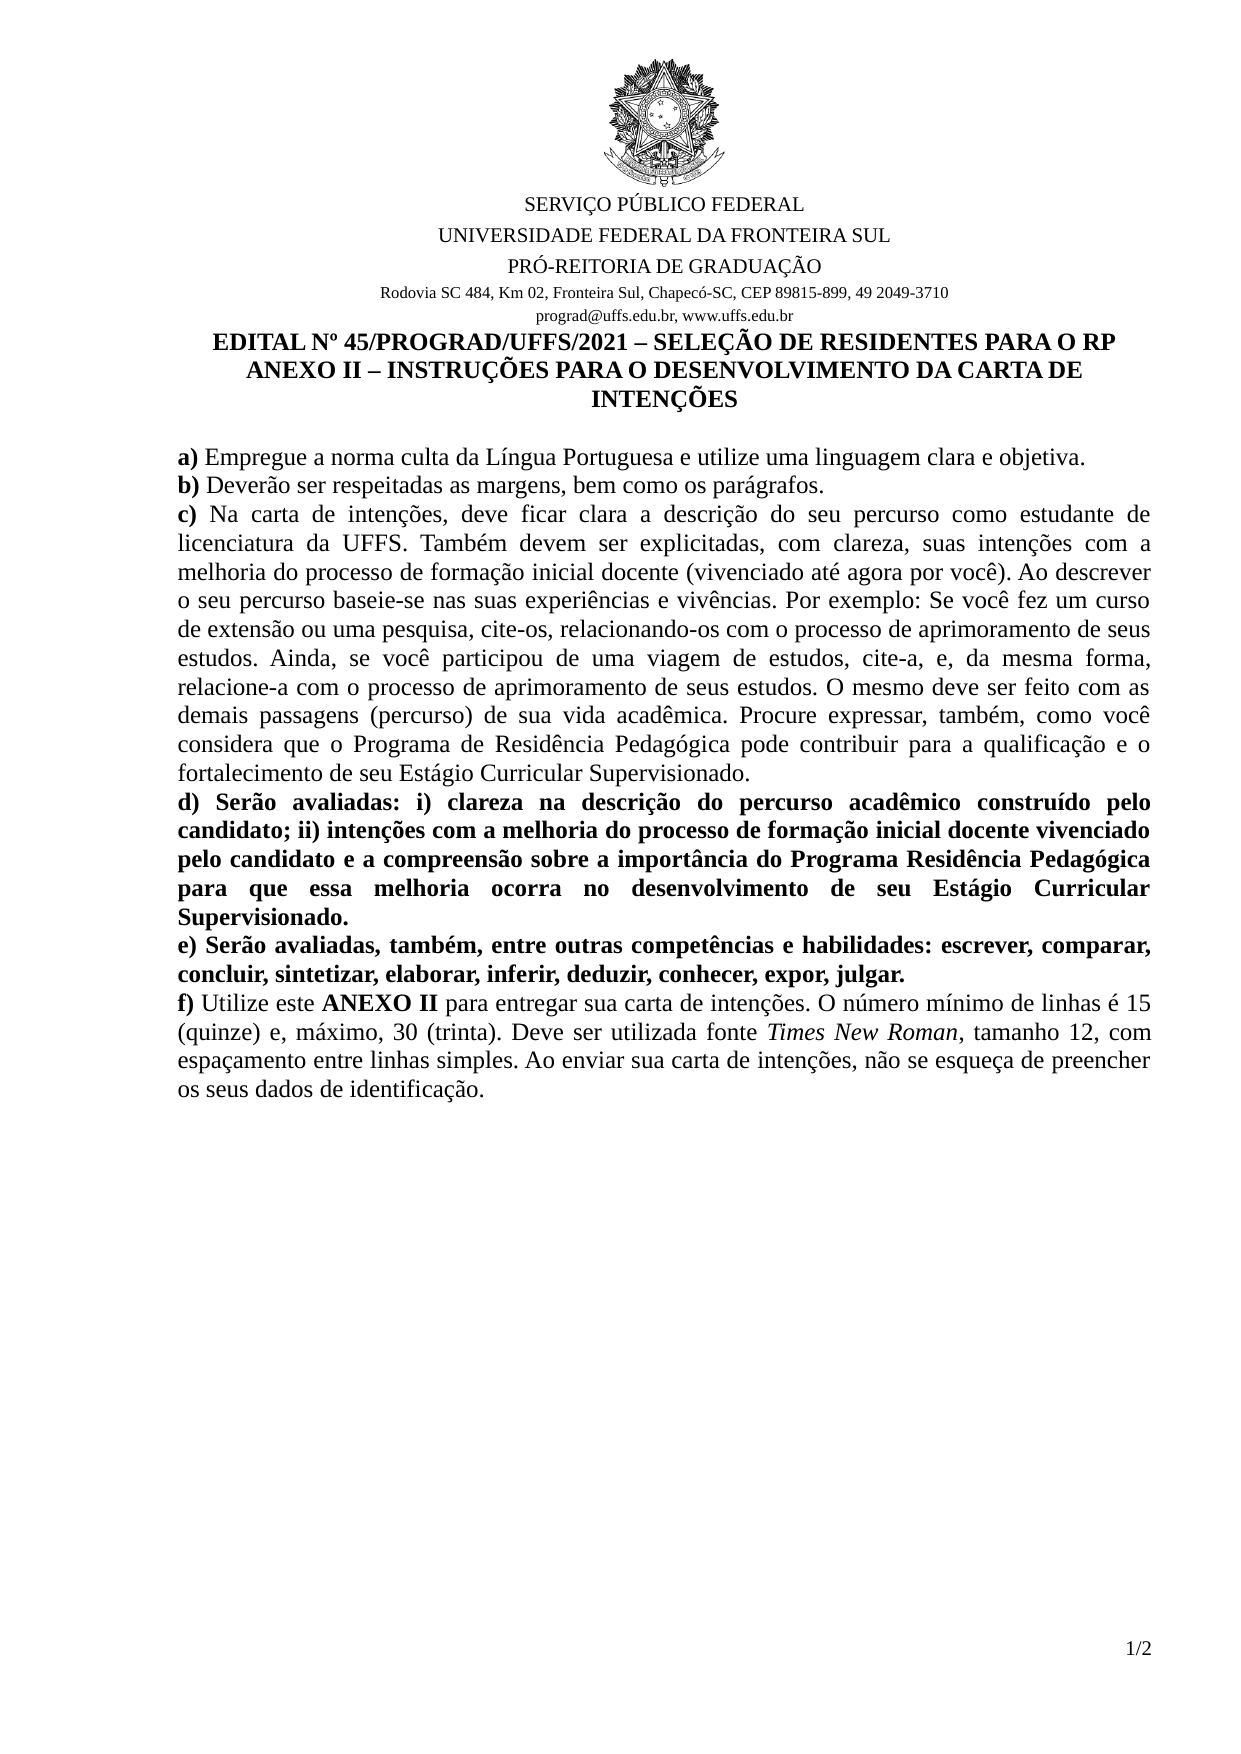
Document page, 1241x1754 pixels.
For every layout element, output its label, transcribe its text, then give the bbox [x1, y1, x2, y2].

text c) Na carta de intenções, deve ficar clara a descrição do seu percurso como estudante de licenciatura da UFFS. Também devem ser explicitadas, com clareza, suas intenções com a melhoria do processo de formação inicial docente (vivenciado até agora por você). Ao descrever o seu percurso baseie-se nas suas experiências e vivências. Por exemplo: Se você fez um curso de extensão ou uma pesquisa, cite-os, relacionando-os com o processo de aprimoramento de seus estudos. Ainda, se você participou de uma viagem de estudos, cite-a, e, da mesma forma, relacione-a com o processo de aprimoramento de seus estudos. O mesmo deve ser feito com as demais passagens (percurso) de sua vida acadêmica. Procure expressar, também, como você considera que o Programa de Residência Pedagógica pode contribuir para a qualificação e o fortalecimento de seu Estágio Curricular Supervisionado. [177, 499, 1152, 787]
text f) Utilize este ANEXO II para entregar sua carta de intenções. O número mínimo de linhas é 15 (quinze) e, máximo, 30 (trinta). Deve ser utilizada fonte Times New Roman, tamanho 12, com espaçamento entre linhas simples. Ao enviar sua carta de intenções, não se esqueça de preencher os seus dados de identificação. [177, 988, 1152, 1103]
text e) Serão avaliadas, também, entre outras competências e habilidades: escrever, comparar, concluir, sintetizar, elaborar, inferir, deduzir, conhecer, expor, julgar. [177, 930, 1152, 988]
text EDITAL Nº 45/PROGRAD/UFFS/2021 – SELEÇÃO DE RESIDENTES PARA O RP [177, 327, 1152, 355]
text b) Deverão ser respeitadas as margens, bem como os parágrafos. [177, 470, 1152, 499]
text d) Serão avaliadas: i) clareza na descrição do percurso acadêmico construído pelo candidato; ii) intenções com a melhoria do processo de formação inicial docente vivenciado pelo candidato e a compreensão sobre a importância do Programa Residência Pedagógica para que essa melhoria ocorra no desenvolvimento de seu Estágio Curricular Supervisionado. [177, 787, 1152, 930]
text ANEXO II – INSTRUÇÕES PARA O DESENVOLVIMENTO DA CARTA DE INTENÇÕES [177, 355, 1152, 413]
text a) Empregue a norma culta da Língua Portuguesa e utilize uma linguagem clara e objetiva. [177, 442, 1152, 470]
